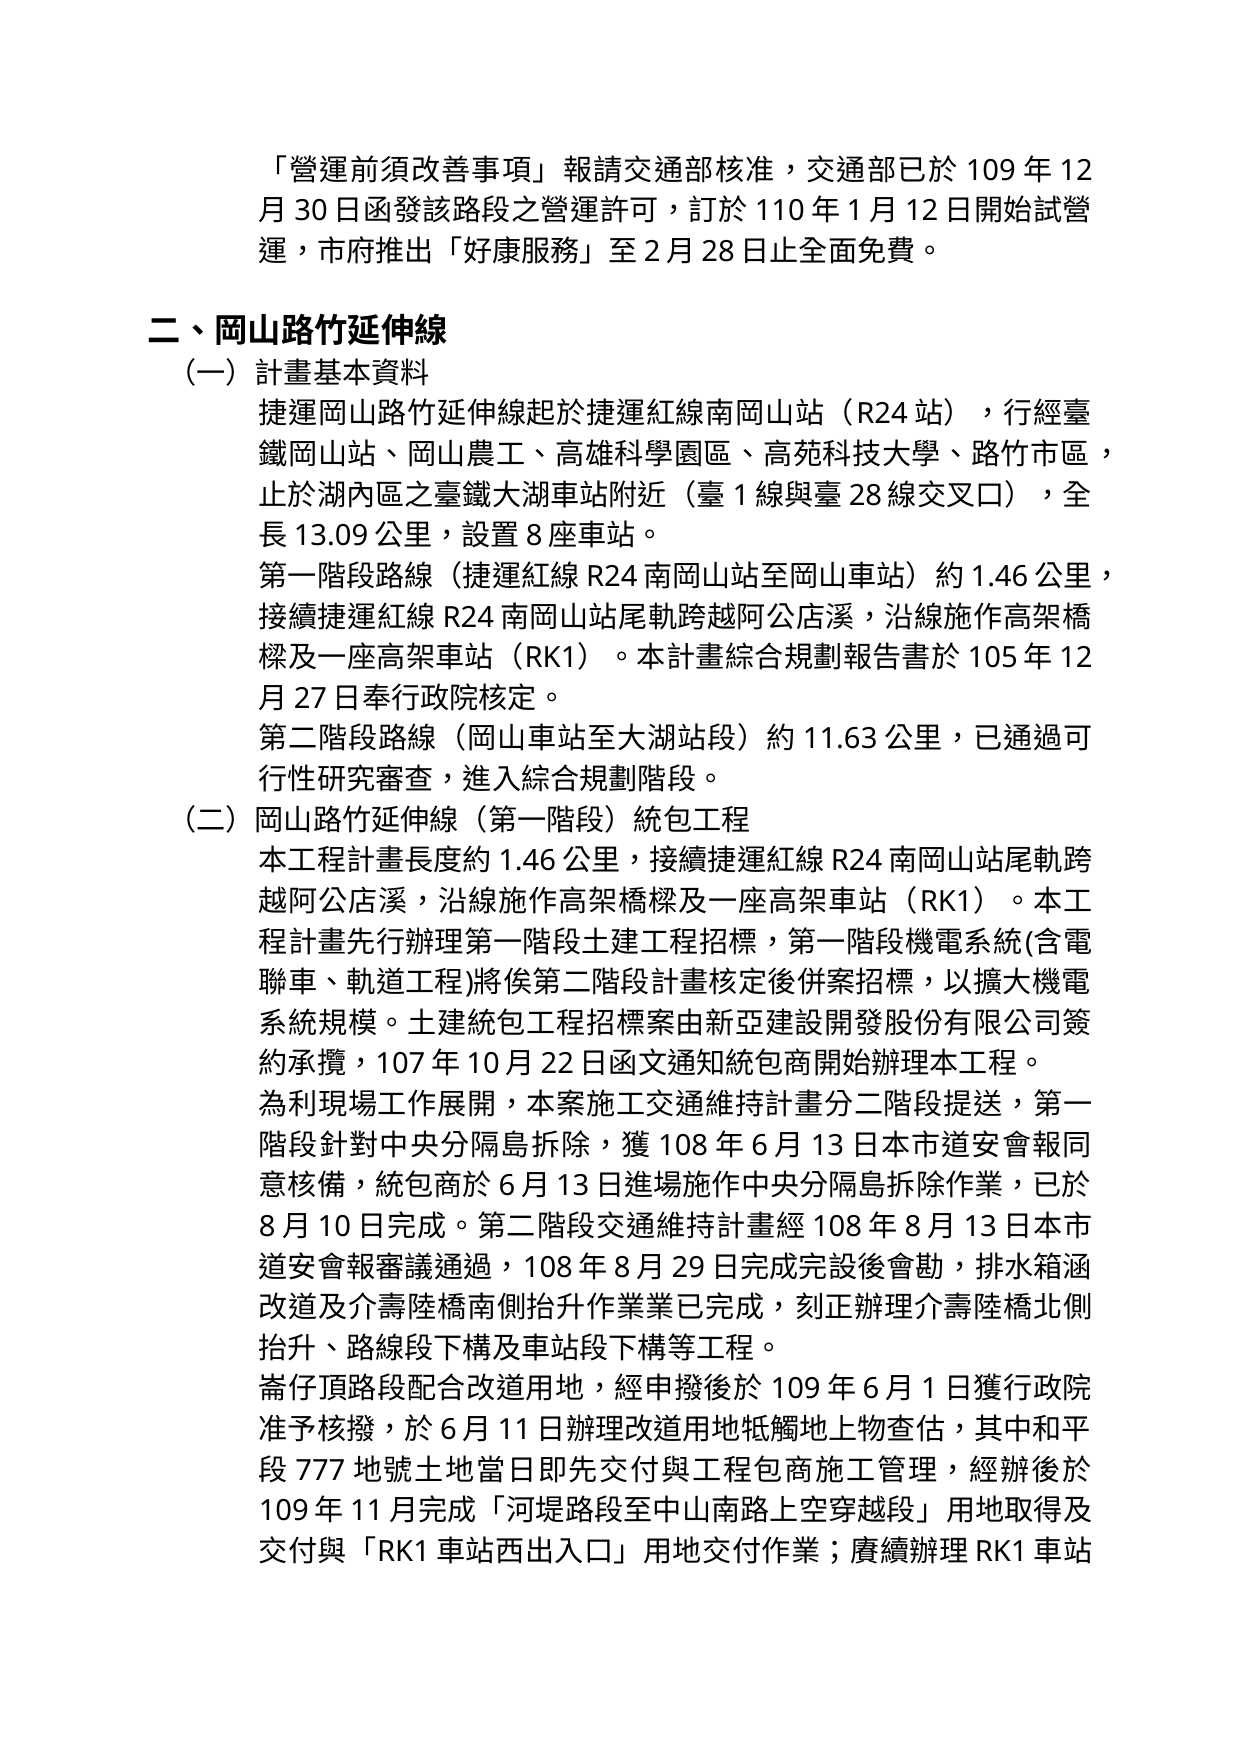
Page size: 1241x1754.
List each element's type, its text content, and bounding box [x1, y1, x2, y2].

text 「營運前須改善事項」報請交通部核准，交通部已於109年12月30日函發該路段之營運許可，訂於110年1月12日開始試營運，市府推出「好康服務」至2月28日止全面免費。 [259, 148, 1092, 269]
text 二、岡山路竹延伸線 [148, 310, 1092, 351]
text 為利現場工作展開，本案施工交通維持計畫分二階段提送，第一階段針對中央分隔島拆除，獲108年6月13日本市道安會報同意核備，統包商於6月13日進場施作中央分隔島拆除作業，已於8月10日完成。第二階段交通維持計畫經108年8月13日本市道安會報審議通過，108年8月29日完成完設後會勘，排水箱涵改道及介壽陸橋南側抬升作業業已完成，刻正辦理介壽陸橋北側抬升、路線段下構及車站段下構等工程。 [258, 1082, 1092, 1366]
text 本工程計畫長度約1.46公里，接續捷運紅線R24南岡山站尾軌跨越阿公店溪，沿線施作高架橋樑及一座高架車站（RK1）。本工程計畫先行辦理第一階段土建工程招標，第一階段機電系統(含電聯車、軌道工程)將俟第二階段計畫核定後併案招標，以擴大機電系統規模。土建統包工程招標案由新亞建設開發股份有限公司簽約承攬，107年10月22日函文通知統包商開始辦理本工程。 [258, 838, 1092, 1082]
text （二）岡山路竹延伸線（第一階段）統包工程 [148, 798, 1092, 838]
text （一）計畫基本資料 [148, 351, 1092, 391]
text 崙仔頂路段配合改道用地，經申撥後於109年6月1日獲行政院准予核撥，於6月11日辦理改道用地牴觸地上物查估，其中和平段777地號土地當日即先交付與工程包商施工管理，經辦後於109年11月完成「河堤路段至中山南路上空穿越段」用地取得及交付與「RK1車站西出入口」用地交付作業；賡續辦理RK1車站 [258, 1366, 1092, 1569]
text 第二階段路線（岡山車站至大湖站段）約11.63公里，已通過可行性研究審查，進入綜合規劃階段。 [258, 716, 1092, 798]
text 第一階段路線（捷運紅線R24南岡山站至岡山車站）約1.46公里，接續捷運紅線R24南岡山站尾軌跨越阿公店溪，沿線施作高架橋樑及一座高架車站（RK1）。本計畫綜合規劃報告書於105年12月27日奉行政院核定。 [258, 554, 1092, 716]
text 捷運岡山路竹延伸線起於捷運紅線南岡山站（R24站），行經臺鐵岡山站、岡山農工、高雄科學園區、高苑科技大學、路竹市區，止於湖內區之臺鐵大湖車站附近（臺1線與臺28線交叉口），全長13.09公里，設置8座車站。 [258, 391, 1092, 554]
